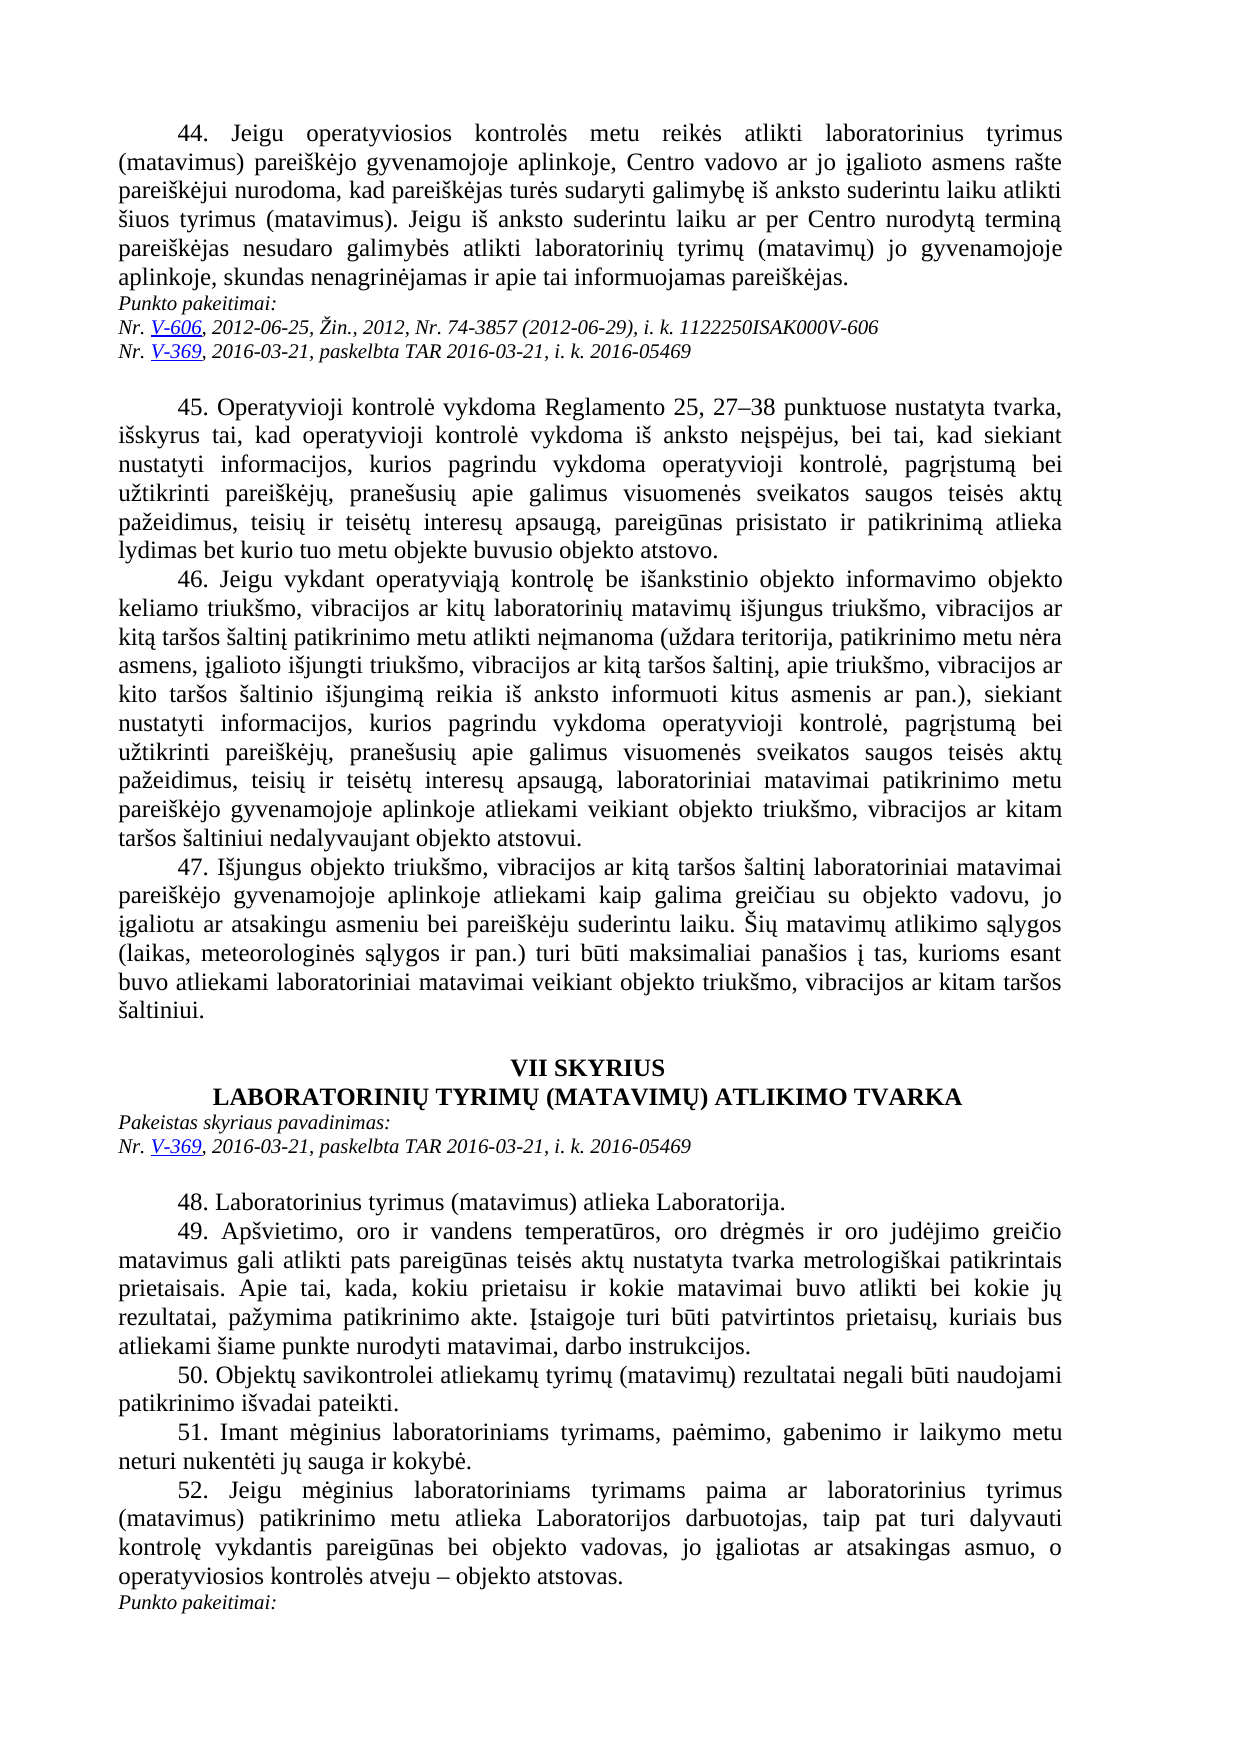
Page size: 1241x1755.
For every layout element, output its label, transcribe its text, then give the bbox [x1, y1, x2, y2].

text 45. Operatyvioji kontrolė vykdoma Reglamento 25, 27–38 punktuose nustatyta tvarka, išskyrus tai, kad operatyvioji kontrolė vykdoma iš anksto neįspėjus, bei tai, kad siekiant nustatyti informacijos, kurios pagrindu vykdoma operatyvioji kontrolė, pagrįstumą bei užtikrinti pareiškėjų, pranešusių apie galimus visuomenės sveikatos saugos teisės aktų pažeidimus, teisių ir teisėtų interesų apsaugą, pareigūnas prisistato ir patikrinimą atlieka lydimas bet kurio tuo metu objekte buvusio objekto atstovo. [118, 392, 1063, 564]
text Punkto pakeitimai: [118, 1590, 1063, 1614]
text 49. Apšvietimo, oro ir vandens temperatūros, oro drėgmės ir oro judėjimo greičio matavimus gali atlikti pats pareigūnas teisės aktų nustatyta tvarka metrologiškai patikrintais prietaisais. Apie tai, kada, kokiu prietaisu ir kokie matavimai buvo atlikti bei kokie jų rezultatai, pažymima patikrinimo akte. Įstaigoje turi būti patvirtintos prietaisų, kuriais bus atliekami šiame punkte nurodyti matavimai, darbo instrukcijos. [118, 1216, 1063, 1360]
text 44. Jeigu operatyviosios kontrolės metu reikės atlikti laboratorinius tyrimus (matavimus) pareiškėjo gyvenamojoje aplinkoje, Centro vadovo ar jo įgalioto asmens rašte pareiškėjui nurodoma, kad pareiškėjas turės sudaryti galimybę iš anksto suderintu laiku atlikti šiuos tyrimus (matavimus). Jeigu iš anksto suderintu laiku ar per Centro nurodytą terminą pareiškėjas nesudaro galimybės atlikti laboratorinių tyrimų (matavimų) jo gyvenamojoje aplinkoje, skundas nenagrinėjamas ir apie tai informuojamas pareiškėjas. [118, 118, 1063, 291]
text 47. Išjungus objekto triukšmo, vibracijos ar kitą taršos šaltinį laboratoriniai matavimai pareiškėjo gyvenamojoje aplinkoje atliekami kaip galima greičiau su objekto vadovu, jo įgaliotu ar atsakingu asmeniu bei pareiškėju suderintu laiku. Šių matavimų atlikimo sąlygos (laikas, meteorologinės sąlygos ir pan.) turi būti maksimaliai panašios į tas, kurioms esant buvo atliekami laboratoriniai matavimai veikiant objekto triukšmo, vibracijos ar kitam taršos šaltiniui. [118, 852, 1063, 1024]
text VII SKYRIUS LABORATORINIŲ TYRIMŲ (MATAVIMŲ) ATLIKIMO TVARKA [118, 1053, 1063, 1110]
text 51. Imant mėginius laboratoriniams tyrimams, paėmimo, gabenimo ir laikymo metu neturi nukentėti jų sauga ir kokybė. [118, 1417, 1063, 1475]
text Punkto pakeitimai: [118, 291, 1063, 315]
text Pakeistas skyriaus pavadinimas: [118, 1110, 1063, 1134]
text Nr. V-606, 2012-06-25, Žin., 2012, Nr. 74-3857 (2012-06-29), i. k. 1122250ISAK000V-606 [118, 315, 1063, 339]
text 46. Jeigu vykdant operatyviąją kontrolę be išankstinio objekto informavimo objekto keliamo triukšmo, vibracijos ar kitų laboratorinių matavimų išjungus triukšmo, vibracijos ar kitą taršos šaltinį patikrinimo metu atlikti neįmanoma (uždara teritorija, patikrinimo metu nėra asmens, įgalioto išjungti triukšmo, vibracijos ar kitą taršos šaltinį, apie triukšmo, vibracijos ar kito taršos šaltinio išjungimą reikia iš anksto informuoti kitus asmenis ar pan.), siekiant nustatyti informacijos, kurios pagrindu vykdoma operatyvioji kontrolė, pagrįstumą bei užtikrinti pareiškėjų, pranešusių apie galimus visuomenės sveikatos saugos teisės aktų pažeidimus, teisių ir teisėtų interesų apsaugą, laboratoriniai matavimai patikrinimo metu pareiškėjo gyvenamojoje aplinkoje atliekami veikiant objekto triukšmo, vibracijos ar kitam taršos šaltiniui nedalyvaujant objekto atstovui. [118, 564, 1063, 852]
text Nr. V-369, 2016-03-21, paskelbta TAR 2016-03-21, i. k. 2016-05469 [118, 1134, 1063, 1158]
text 48. Laboratorinius tyrimus (matavimus) atlieka Laboratorija. [118, 1187, 1063, 1216]
text 50. Objektų savikontrolei atliekamų tyrimų (matavimų) rezultatai negali būti naudojami patikrinimo išvadai pateikti. [118, 1360, 1063, 1417]
text 52. Jeigu mėginius laboratoriniams tyrimams paima ar laboratorinius tyrimus (matavimus) patikrinimo metu atlieka Laboratorijos darbuotojas, taip pat turi dalyvauti kontrolę vykdantis pareigūnas bei objekto vadovas, jo įgaliotas ar atsakingas asmuo, o operatyviosios kontrolės atveju – objekto atstovas. [118, 1475, 1063, 1590]
text Nr. V-369, 2016-03-21, paskelbta TAR 2016-03-21, i. k. 2016-05469 [118, 339, 1063, 363]
